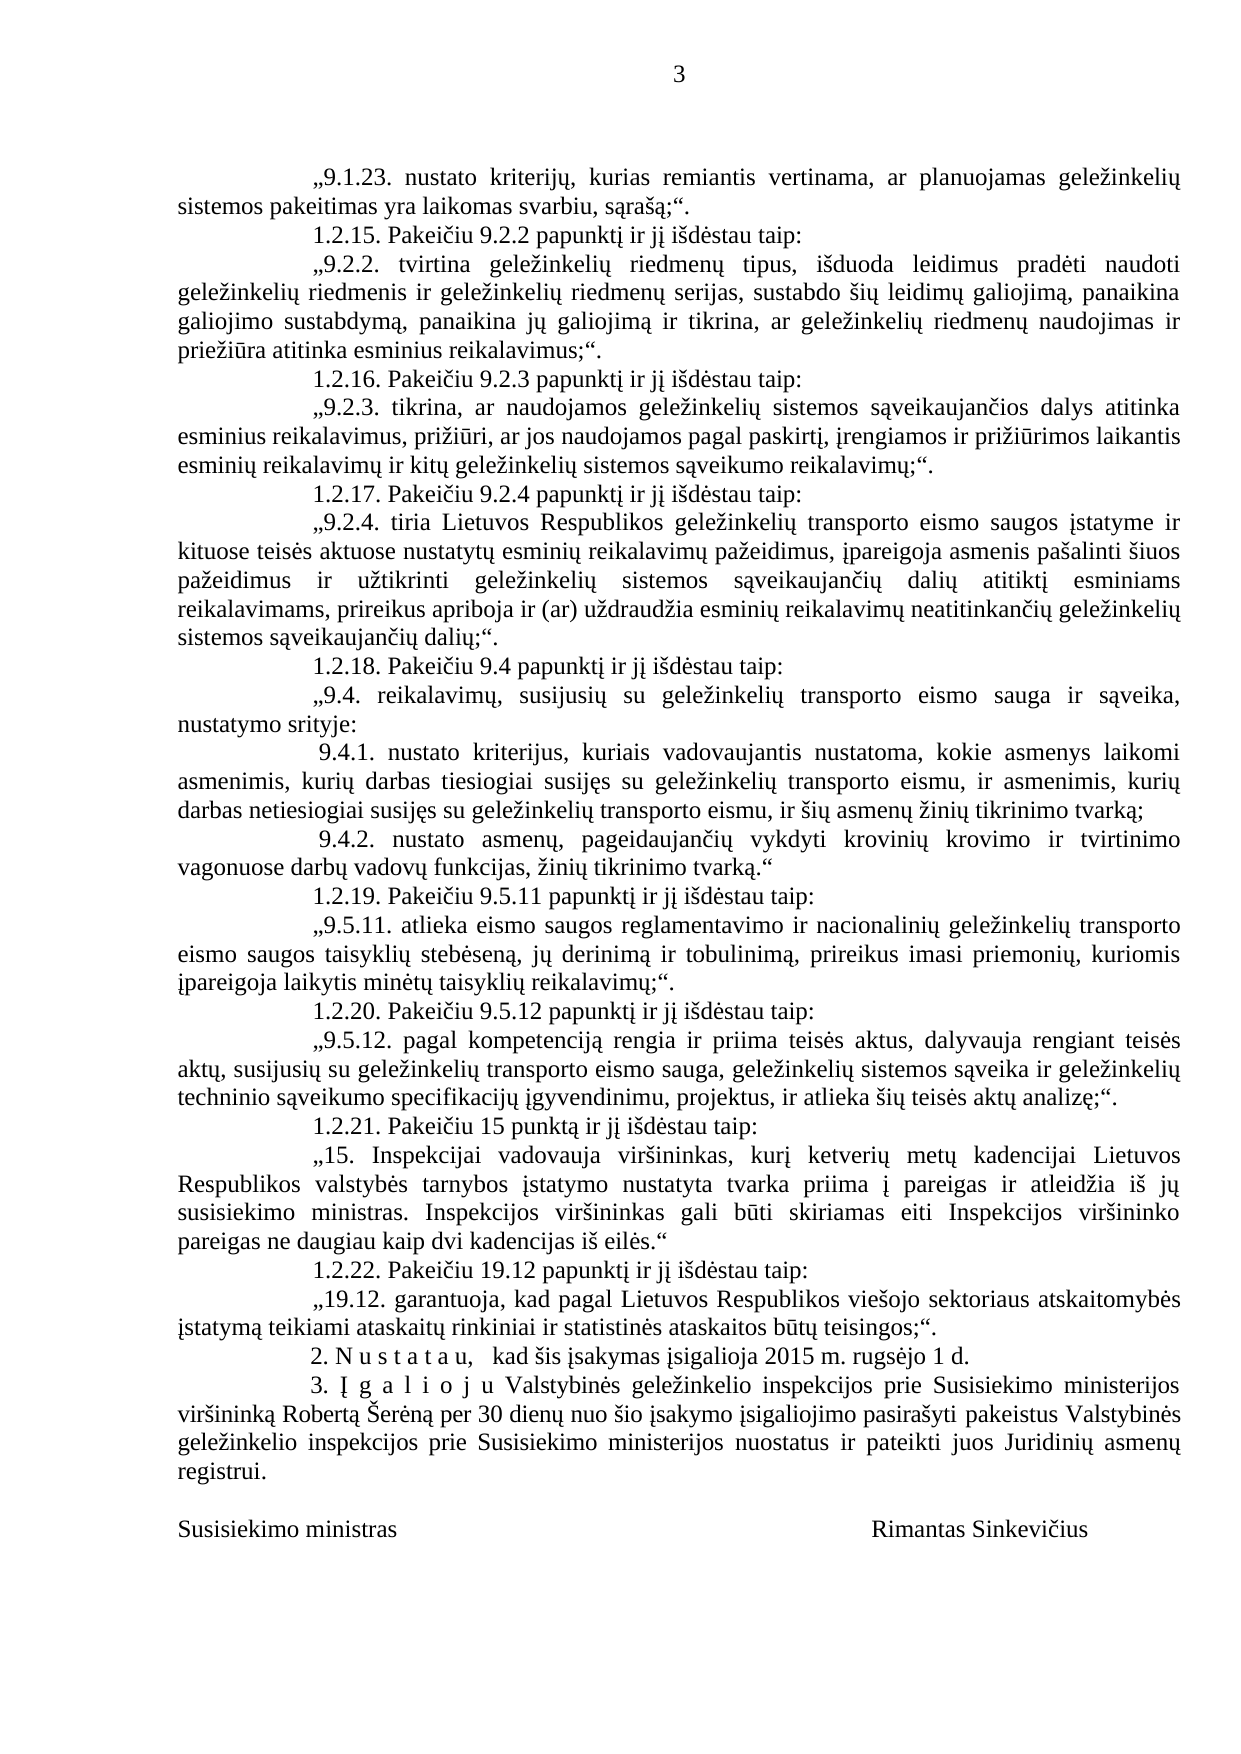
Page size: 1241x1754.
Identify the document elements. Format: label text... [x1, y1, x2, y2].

text „19.12. garantuoja, kad pagal Lietuvos Respublikos viešojo sektoriaus atskaitomybės įstatymą teikiami ataskaitų rinkiniai ir statistinės ataskaitos būtų teisingos;“. [177, 1284, 1181, 1341]
text 2. N u s t a t a u, kad šis įsakymas įsigalioja 2015 m. rugsėjo 1 d. [177, 1341, 1181, 1370]
text „9.1.23. nustato kriterijų, kurias remiantis vertinama, ar planuojamas geležinkelių sistemos pakeitimas yra laikomas svarbiu, sąrašą;“. [177, 162, 1181, 220]
text 1.2.17. Pakeičiu 9.2.4 papunktį ir jį išdėstau taip: [177, 479, 1181, 507]
text 1.2.18. Pakeičiu 9.4 papunktį ir jį išdėstau taip: [177, 651, 1181, 680]
text „9.5.11. atlieka eismo saugos reglamentavimo ir nacionalinių geležinkelių transporto eismo saugos taisyklių stebėseną, jų derinimą ir tobulinimą, prireikus imasi priemonių, kuriomis įpareigoja laikytis minėtų taisyklių reikalavimų;“. [177, 910, 1181, 996]
text „9.2.3. tikrina, ar naudojamos geležinkelių sistemos sąveikaujančios dalys atitinka esminius reikalavimus, prižiūri, ar jos naudojamos pagal paskirtį, įrengiamos ir prižiūrimos laikantis esminių reikalavimų ir kitų geležinkelių sistemos sąveikumo reikalavimų;“. [177, 392, 1181, 479]
text „9.2.2. tvirtina geležinkelių riedmenų tipus, išduoda leidimus pradėti naudoti geležinkelių riedmenis ir geležinkelių riedmenų serijas, sustabdo šių leidimų galiojimą, panaikina galiojimo sustabdymą, panaikina jų galiojimą ir tikrina, ar geležinkelių riedmenų naudojimas ir priežiūra atitinka esminius reikalavimus;“. [177, 249, 1181, 364]
text „9.2.4. tiria Lietuvos Respublikos geležinkelių transporto eismo saugos įstatyme ir kituose teisės aktuose nustatytų esminių reikalavimų pažeidimus, įpareigoja asmenis pašalinti šiuos pažeidimus ir užtikrinti geležinkelių sistemos sąveikaujančių dalių atitiktį esminiams reikalavimams, prireikus apriboja ir (ar) uždraudžia esminių reikalavimų neatitinkančių geležinkelių sistemos sąveikaujančių dalių;“. [177, 507, 1181, 651]
text 1.2.15. Pakeičiu 9.2.2 papunktį ir jį išdėstau taip: [177, 220, 1181, 249]
text 1.2.21. Pakeičiu 15 punktą ir jį išdėstau taip: [177, 1111, 1181, 1140]
text Susisiekimo ministras Rimantas Sinkevičius [177, 1514, 1181, 1542]
text 9.4.1. nustato kriterijus, kuriais vadovaujantis nustatoma, kokie asmenys laikomi asmenimis, kurių darbas tiesiogiai susijęs su geležinkelių transporto eismu, ir asmenimis, kurių darbas netiesiogiai susijęs su geležinkelių transporto eismu, ir šių asmenų žinių tikrinimo tvarką; [177, 737, 1181, 824]
text 1.2.16. Pakeičiu 9.2.3 papunktį ir jį išdėstau taip: [177, 364, 1181, 392]
text „9.4. reikalavimų, susijusių su geležinkelių transporto eismo sauga ir sąveika, nustatymo srityje: [177, 680, 1181, 737]
text 1.2.19. Pakeičiu 9.5.11 papunktį ir jį išdėstau taip: [177, 881, 1181, 910]
text 1.2.20. Pakeičiu 9.5.12 papunktį ir jį išdėstau taip: [177, 996, 1181, 1025]
text „9.5.12. pagal kompetenciją rengia ir priima teisės aktus, dalyvauja rengiant teisės aktų, susijusių su geležinkelių transporto eismo sauga, geležinkelių sistemos sąveika ir geležinkelių techninio sąveikumo specifikacijų įgyvendinimu, projektus, ir atlieka šių teisės aktų analizę;“. [177, 1025, 1181, 1111]
text 1.2.22. Pakeičiu 19.12 papunktį ir jį išdėstau taip: [177, 1255, 1181, 1284]
text 3. Į g a l i o j u Valstybinės geležinkelio inspekcijos prie Susisiekimo ministerijos viršininką Robertą Šerėną per 30 dienų nuo šio įsakymo įsigaliojimo pasirašyti pakeistus Valstybinės geležinkelio inspekcijos prie Susisiekimo ministerijos nuostatus ir pateikti juos Juridinių asmenų registrui. [177, 1370, 1181, 1485]
text „15. Inspekcijai vadovauja viršininkas, kurį ketverių metų kadencijai Lietuvos Respublikos valstybės tarnybos įstatymo nustatyta tvarka priima į pareigas ir atleidžia iš jų susisiekimo ministras. Inspekcijos viršininkas gali būti skiriamas eiti Inspekcijos viršininko pareigas ne daugiau kaip dvi kadencijas iš eilės.“ [177, 1140, 1181, 1255]
text 9.4.2. nustato asmenų, pageidaujančių vykdyti krovinių krovimo ir tvirtinimo vagonuose darbų vadovų funkcijas, žinių tikrinimo tvarką.“ [177, 824, 1181, 881]
